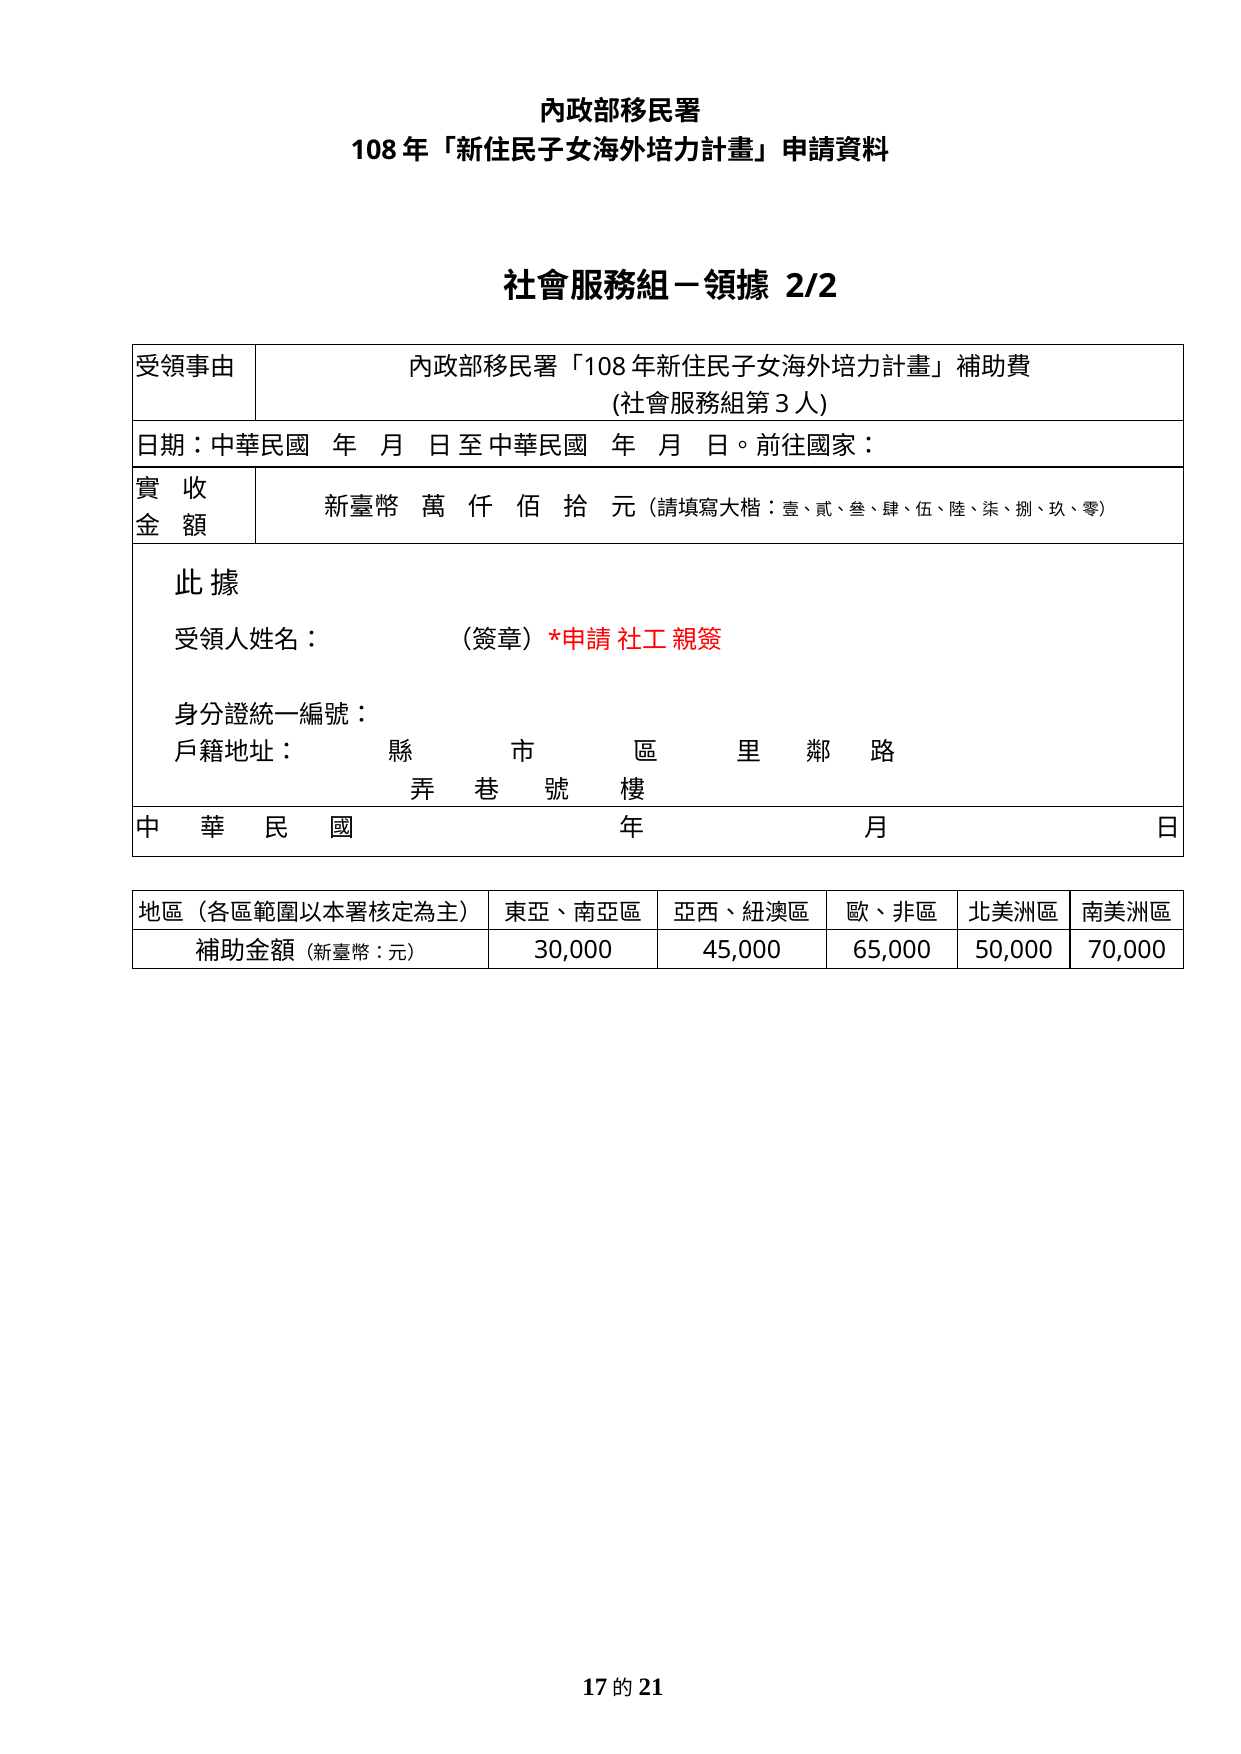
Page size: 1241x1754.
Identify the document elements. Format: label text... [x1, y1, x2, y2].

table_cell 新臺幣 萬 仟 佰 拾 元（請填寫大楷：壹、貳、叄、肆、伍、陸、柒、捌、玖、零） [256, 468, 1183, 542]
table_cell 補助金額（新臺幣：元） [133, 930, 488, 967]
table_cell [658, 857, 826, 890]
table_cell 實 收 金 額 [133, 468, 255, 542]
table_cell [826, 857, 957, 890]
table_cell [958, 857, 1070, 890]
table_cell 中華民國 年 月 日 [133, 807, 1183, 856]
table_cell 30,000 [489, 930, 657, 967]
table_cell [133, 857, 489, 890]
table_cell 70,000 [1071, 930, 1183, 967]
table_cell [489, 857, 657, 890]
table_cell 歐、非區 [827, 891, 957, 929]
table_cell 南美洲區 [1071, 891, 1183, 929]
text 社會服務組－領據 2/2 [136, 245, 1104, 320]
table_header 受領事由 [133, 345, 255, 420]
table_header 內政部移民署「108年新住民子女海外培力計畫」補助費 (社會服務組第3人) [256, 345, 1183, 420]
table_cell 日期：中華民國 年 月 日 至 中華民國 年 月 日。前往國家： [133, 421, 1183, 466]
table_cell 北美洲區 [958, 891, 1069, 929]
table_cell [1070, 857, 1183, 890]
table_cell 65,000 [827, 930, 957, 967]
table_cell 亞西、紐澳區 [658, 891, 826, 929]
table_cell 地區（各區範圍以本署核定為主） [133, 891, 488, 929]
table_cell 此 據 受領人姓名： （簽章）*申請 社工 親簽 身分證統一編號： 戶籍地址： 縣 市 區 里 鄰 路 弄 巷 號 樓 [133, 544, 1183, 806]
table_cell 45,000 [658, 930, 826, 967]
table_cell 50,000 [958, 930, 1069, 967]
table_cell 東亞、南亞區 [489, 891, 657, 929]
